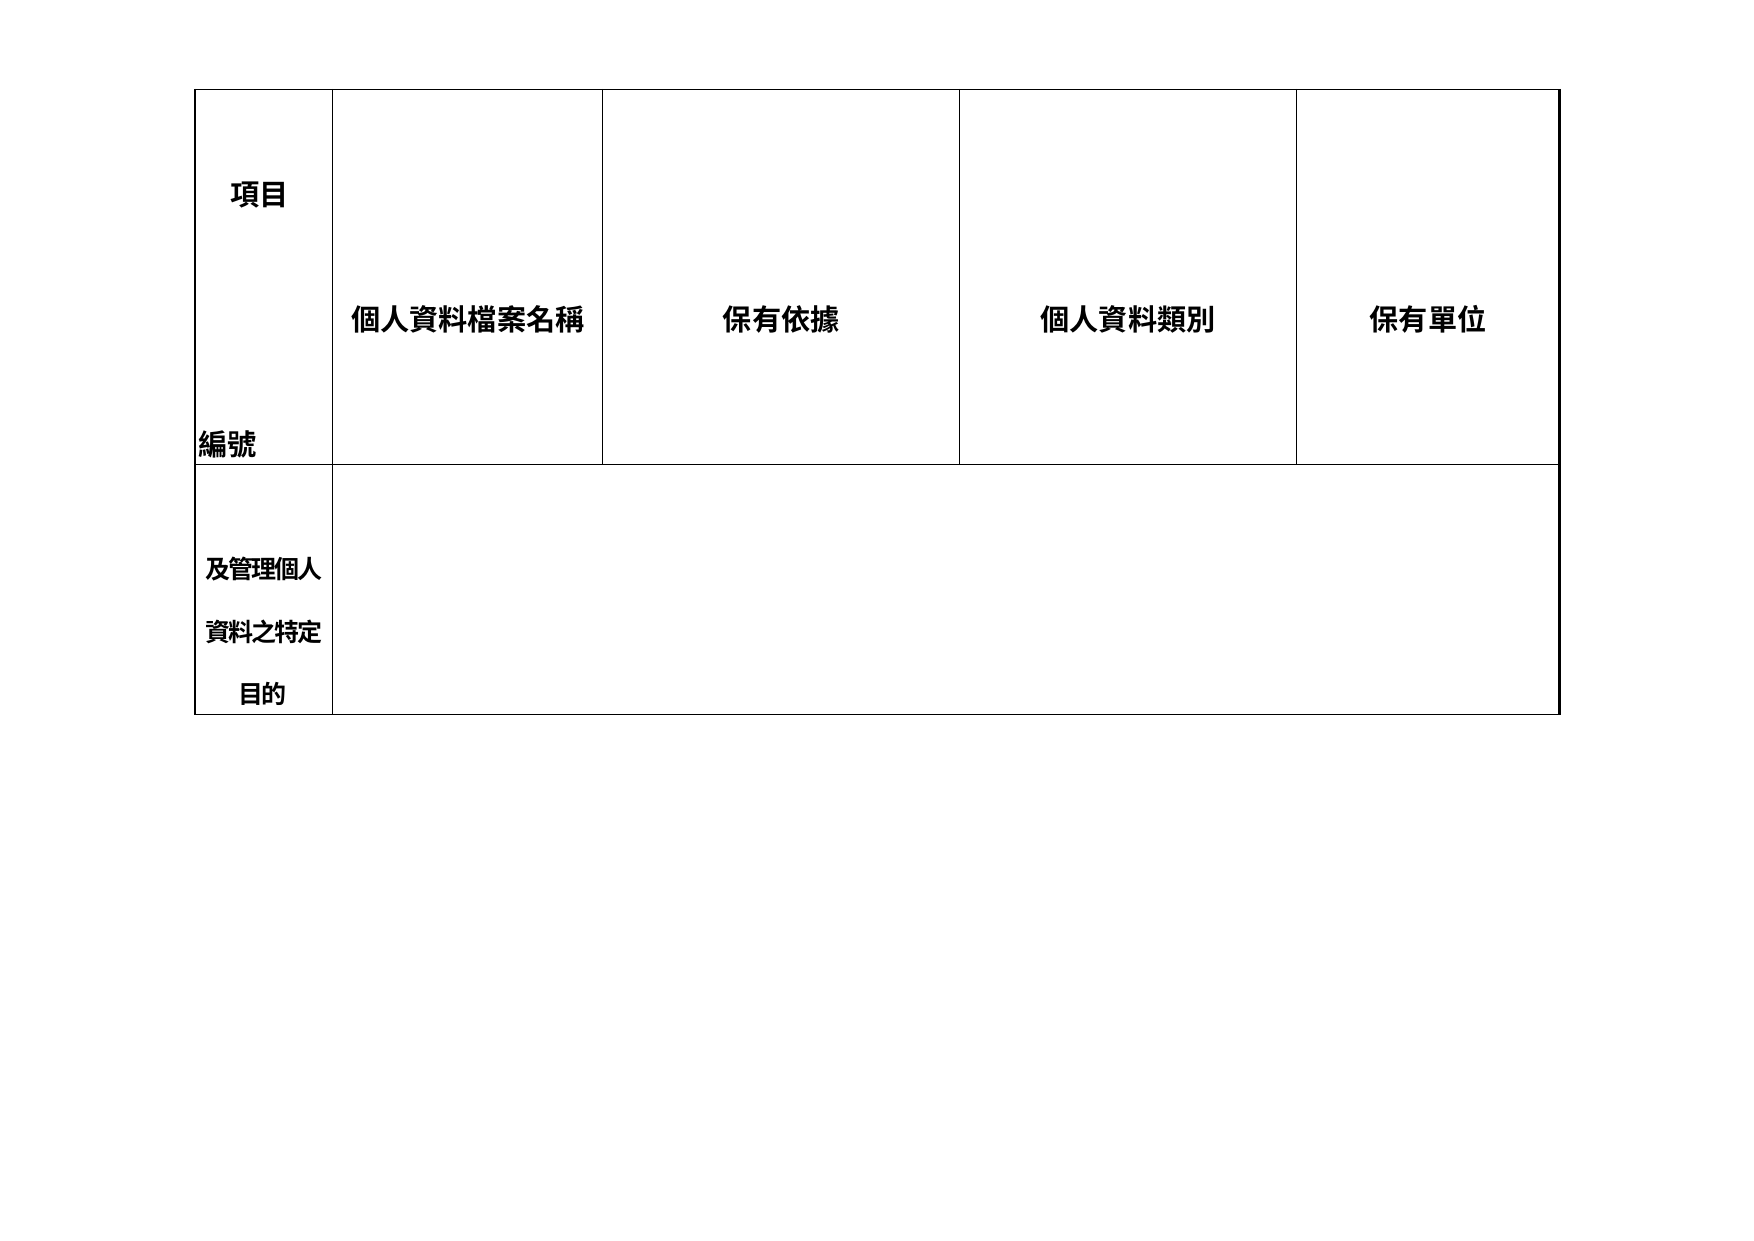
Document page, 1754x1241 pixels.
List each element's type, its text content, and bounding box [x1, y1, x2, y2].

table_header 項目 編號 [196, 90, 332, 464]
table_header 保有依據 [603, 90, 959, 464]
table_header 個人資料類別 [960, 90, 1296, 464]
table_cell 及管理個人資料之特定目的 [196, 465, 332, 714]
table_cell [333, 465, 1558, 714]
table_header 個人資料檔案名稱 [333, 90, 602, 464]
table_header 保有單位 [1297, 90, 1558, 464]
